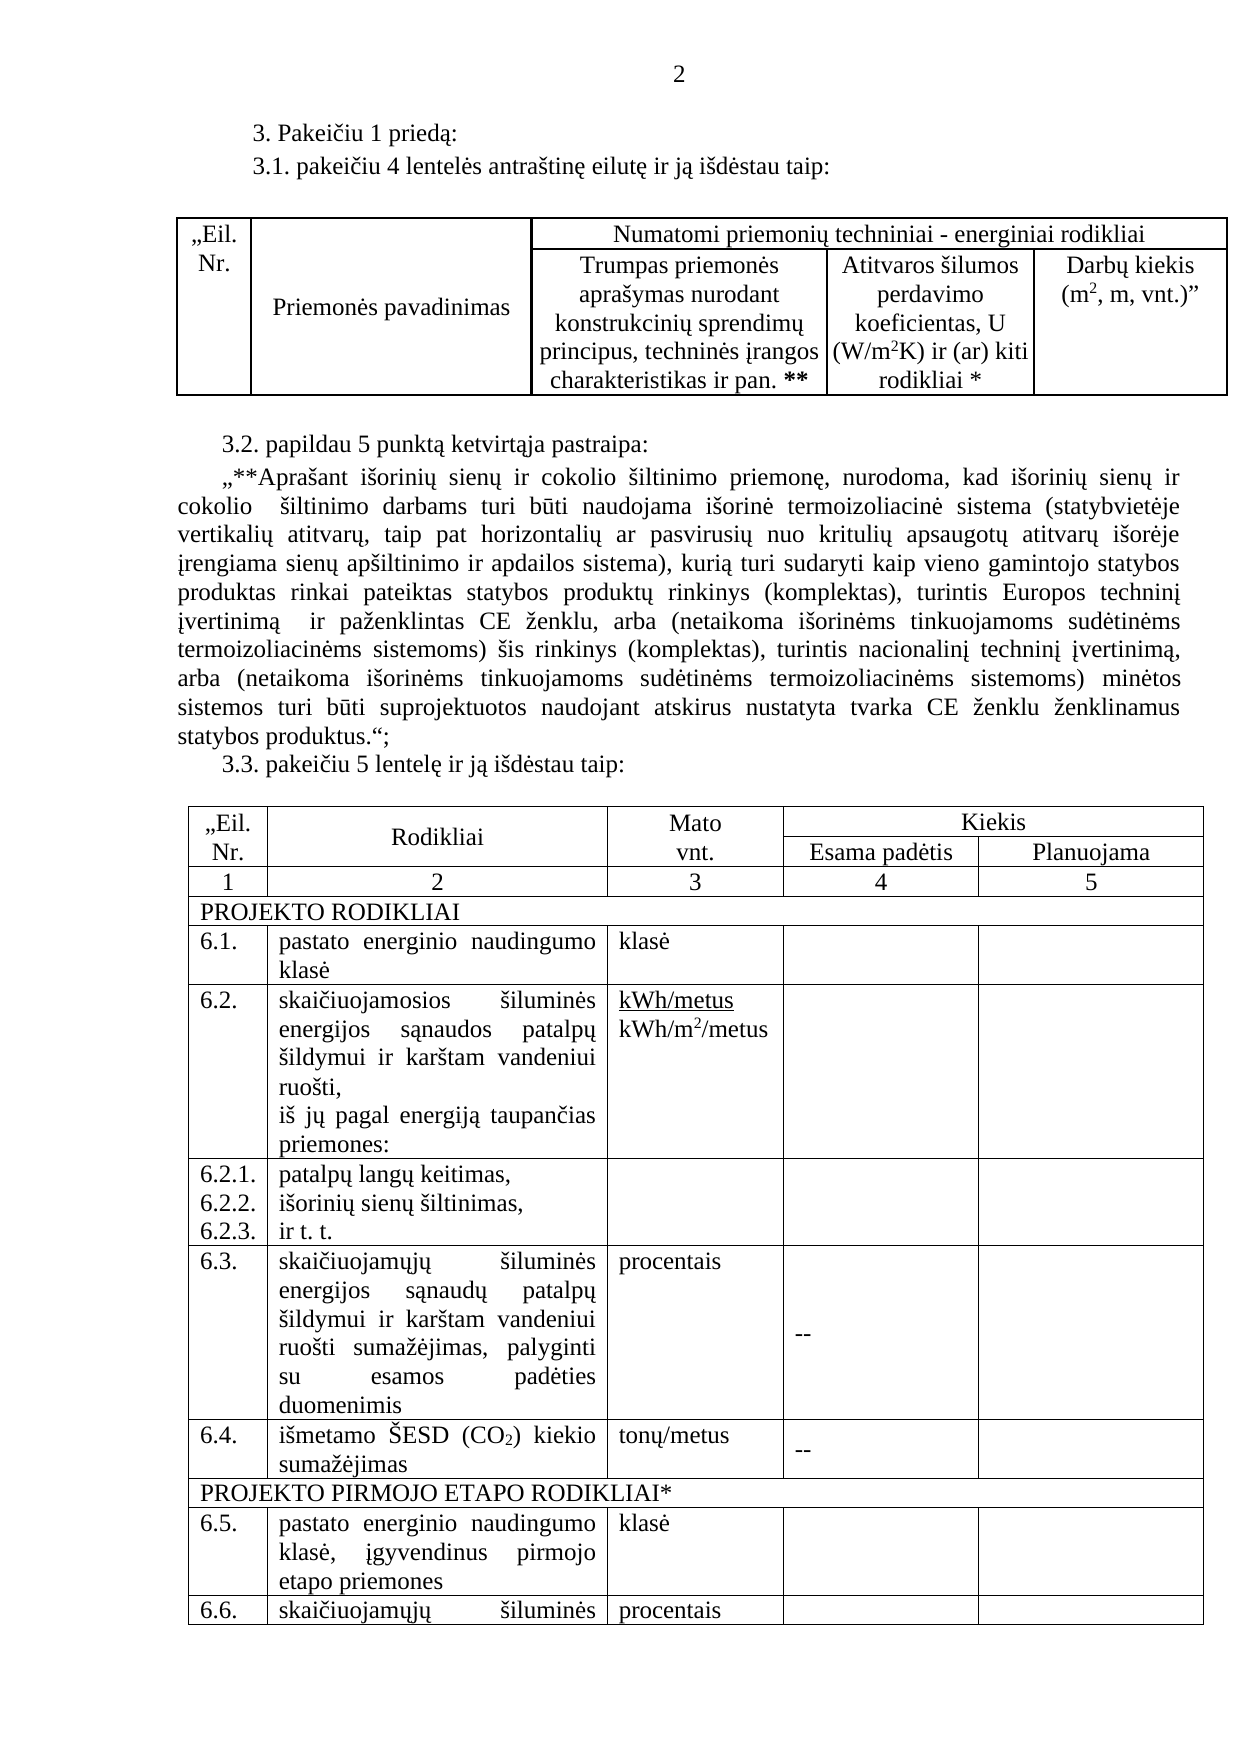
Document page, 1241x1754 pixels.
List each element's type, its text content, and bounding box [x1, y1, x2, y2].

table_cell išmetamo ŠESD (CO2) kiekio sumažėjimas [268, 1420, 607, 1477]
table_cell kWh/metus kWh/m2/metus [608, 985, 783, 1158]
table_cell [979, 1508, 1203, 1594]
text 3.2. papildau 5 punktą ketvirtąja pastraipa: [177, 429, 1181, 458]
text 3.3. pakeičiu 5 lentelę ir ją išdėstau taip: [177, 749, 1181, 778]
text 3.1. pakeičiu 4 lentelės antraštinę eilutę ir ją išdėstau taip: [177, 151, 1181, 180]
table_cell 4 [784, 867, 978, 896]
table_cell skaičiuojamųjų šiluminės energijos sąnaudų patalpų šildymui ir karštam vandeniui ruošti sumažėjimas, palyginti su esamos padėties duomenimis [268, 1246, 607, 1419]
table_cell pastato energinio naudingumo klasė [268, 926, 607, 984]
table_cell 5 [979, 867, 1203, 896]
table_cell klasė [608, 1508, 783, 1594]
text „**Aprašant išorinių sienų ir cokolio šiltinimo priemonę, nurodoma, kad išorinių sienų ir cokolio šiltinimo darbams turi būti naudojama išorinė termoizoliacinė sistema (statybvietėje vertikalių atitvarų, taip pat horizontalių ar pasvirusių nuo kritulių apsaugotų atitvarų išorėje įrengiama sienų apšiltinimo ir apdailos sistema), kurią turi sudaryti kaip vieno gamintojo statybos produktas rinkai pateiktas statybos produktų rinkinys (komplektas), turintis Europos techninį įvertinimą ir paženklintas CE ženklu, arba (netaikoma išorinėms tinkuojamoms sudėtinėms termoizoliacinėms sistemoms) šis rinkinys (komplektas), turintis nacionalinį techninį įvertinimą, arba (netaikoma išorinėms tinkuojamoms sudėtinėms termoizoliacinėms sistemoms) minėtos sistemos turi būti suprojektuotos naudojant atskirus nustatyta tvarka CE ženklu ženklinamus statybos produktus.“; [177, 462, 1181, 749]
table_cell Esama padėtis [784, 837, 978, 866]
table_cell [979, 1159, 1203, 1245]
table_cell 6.5. [189, 1508, 267, 1594]
table_cell [979, 985, 1203, 1158]
table_cell [608, 1159, 783, 1245]
table_cell PROJEKTO PIRMOJO ETAPO RODIKLIAI* [189, 1479, 1203, 1507]
table_cell [979, 1246, 1203, 1419]
table_cell 2 [268, 867, 607, 896]
table_cell 6.2. [189, 985, 267, 1158]
table_cell [784, 1508, 978, 1594]
table_cell patalpų langų keitimas, išorinių sienų šiltinimas, ir t. t. [268, 1159, 607, 1245]
table_cell PROJEKTO RODIKLIAI [189, 897, 1203, 925]
table_cell Darbų kiekis (m2, m, vnt.)” [1035, 250, 1226, 394]
table_cell klasė [608, 926, 783, 984]
table_cell [784, 1159, 978, 1245]
table_cell Atitvaros šilumos perdavimo koeficientas, U (W/m2K) ir (ar) kiti rodikliai * [828, 250, 1033, 394]
table_header Priemonės pavadinimas [252, 219, 530, 394]
table_cell tonų/metus [608, 1420, 783, 1477]
table_cell procentais [608, 1246, 783, 1419]
table_cell [979, 926, 1203, 984]
table_cell [979, 1420, 1203, 1477]
table_cell procentais [608, 1596, 783, 1624]
table_cell [784, 985, 978, 1158]
table_cell 6.3. [189, 1246, 267, 1419]
table_cell [784, 1596, 978, 1624]
table_cell [979, 1596, 1203, 1624]
table_header Rodikliai [268, 807, 607, 866]
table_cell 6.4. [189, 1420, 267, 1477]
table_cell 6.1. [189, 926, 267, 984]
table_header Kiekis [784, 807, 1203, 836]
table_cell 6.2.1. 6.2.2. 6.2.3. [189, 1159, 267, 1245]
table_cell 1 [189, 867, 267, 896]
table_cell Trumpas priemonės aprašymas nurodant konstrukcinių sprendimų principus, techninės įrangos charakteristikas ir pan. ** [533, 250, 826, 394]
table_cell [784, 926, 978, 984]
table_cell 6.6. [189, 1596, 267, 1624]
table_header Mato vnt. [608, 807, 783, 866]
table_cell -- [784, 1420, 978, 1477]
table_cell pastato energinio naudingumo klasė, įgyvendinus pirmojo etapo priemones [268, 1508, 607, 1594]
table_cell Planuojama [979, 837, 1203, 866]
table_cell -- [784, 1246, 978, 1419]
table_header Numatomi priemonių techniniai - energiniai rodikliai [533, 219, 1226, 248]
text 3. Pakeičiu 1 priedą: [177, 118, 1181, 147]
table_header „Eil. Nr. [189, 807, 267, 866]
table_cell skaičiuojamosios šiluminės energijos sąnaudos patalpų šildymui ir karštam vandeniui ruošti, iš jų pagal energiją taupančias priemones: [268, 985, 607, 1158]
table_header „Eil. Nr. [178, 219, 250, 394]
table_cell 3 [608, 867, 783, 896]
table_cell skaičiuojamųjų šiluminės [268, 1596, 607, 1624]
